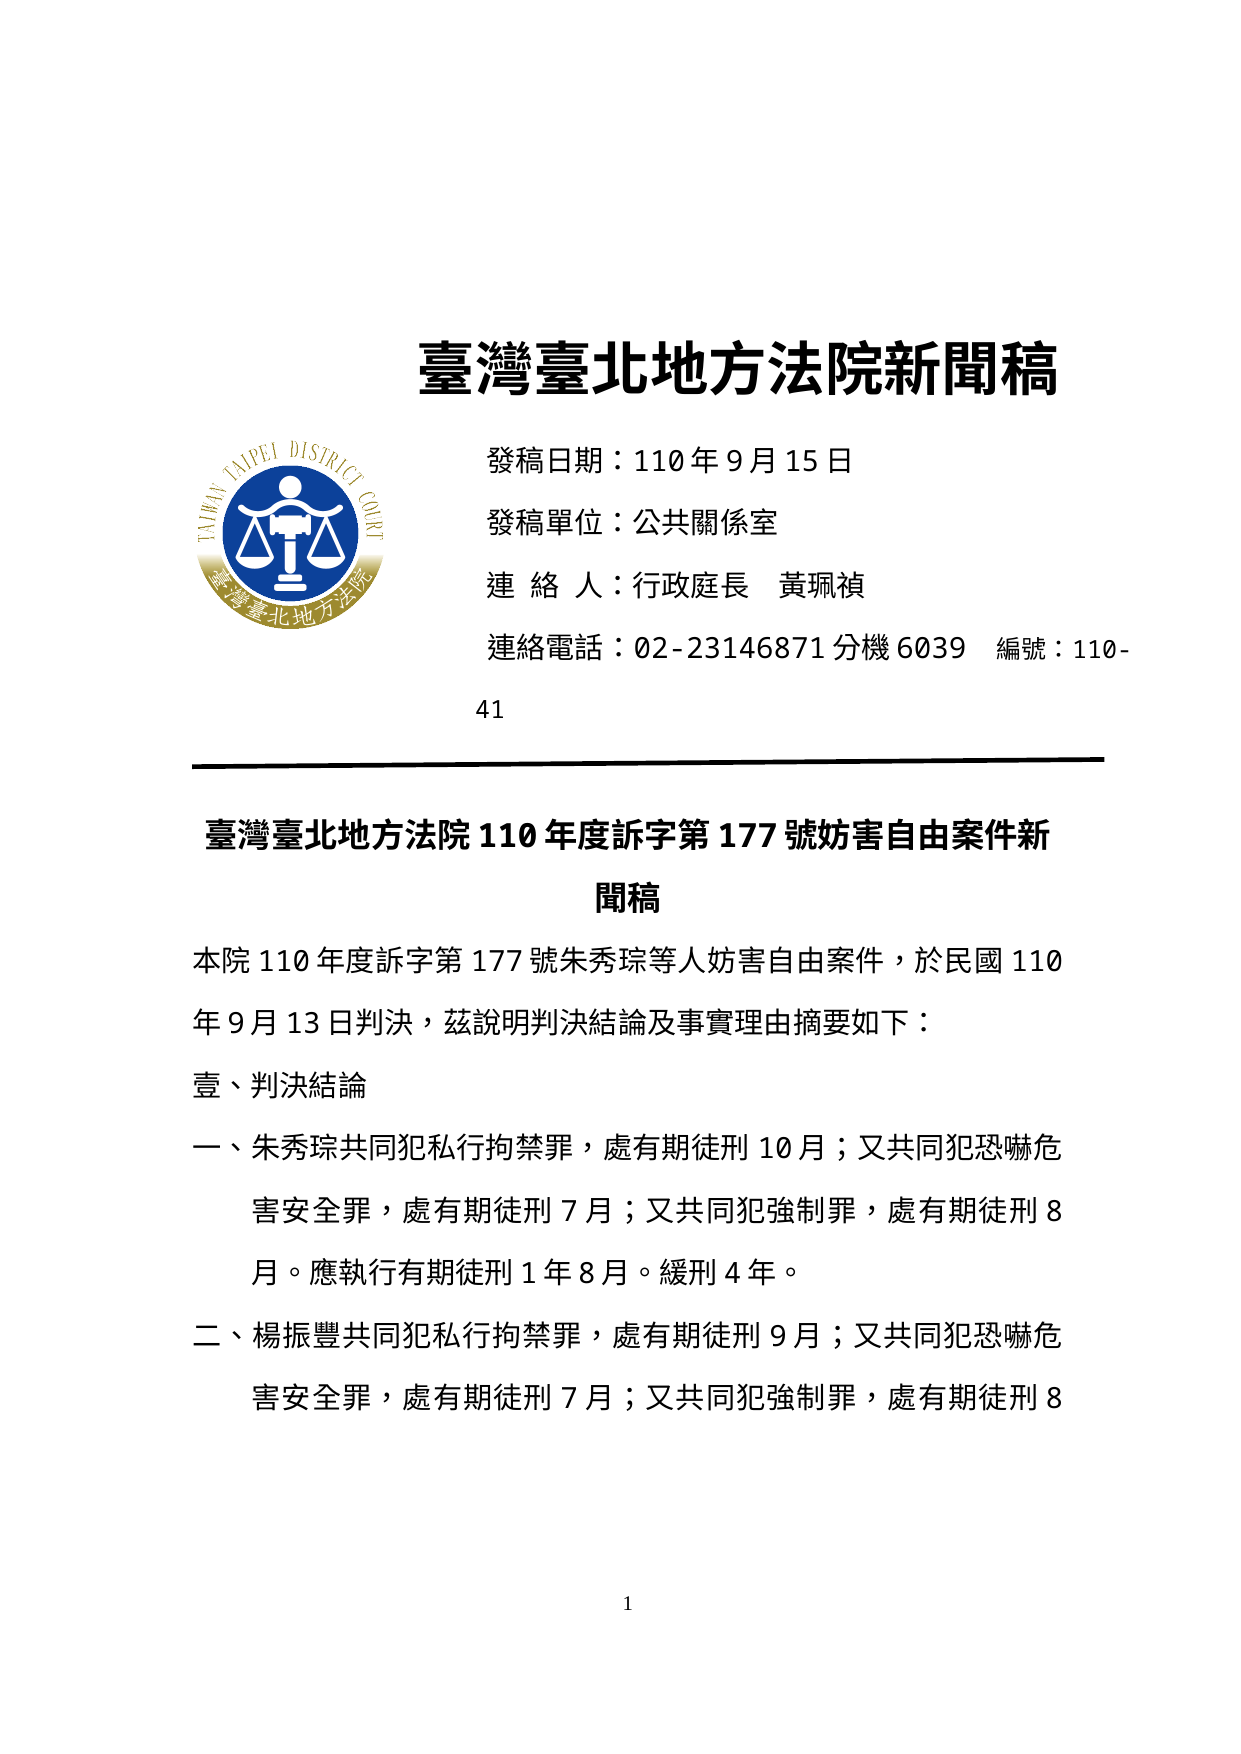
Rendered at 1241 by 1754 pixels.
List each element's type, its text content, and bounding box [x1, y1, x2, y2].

text 一、朱秀琮共同犯私行拘禁罪，處有期徒刑10月；又共同犯恐嚇危害安全罪，處有期徒刑7月；又共同犯強制罪，處有期徒刑8月。應執行有期徒刑1年8月。緩刑4年。 [192, 1104, 1063, 1292]
text 臺灣臺北地方法院110年度訴字第177號妨害自由案件新聞稿 [192, 792, 1063, 917]
text 壹、判決結論 [192, 1042, 1063, 1104]
text 二、楊振豐共同犯私行拘禁罪，處有期徒刑9月；又共同犯恐嚇危害安全罪，處有期徒刑7月；又共同犯強制罪，處有期徒刑8 [192, 1292, 1063, 1417]
text 本院110年度訴字第177號朱秀琮等人妨害自由案件，於民國110年9月13日判決，茲說明判決結論及事實理由摘要如下： [192, 917, 1063, 1042]
table_header [176, 292, 413, 729]
table_header 臺灣臺北地方法院新聞稿 發稿日期：110年9月15日 發稿單位：公共關係室 連 絡 人：行政庭長 黃珮禎 連絡電話：02-23146871分機6039 編號：110-41 [414, 292, 1135, 729]
